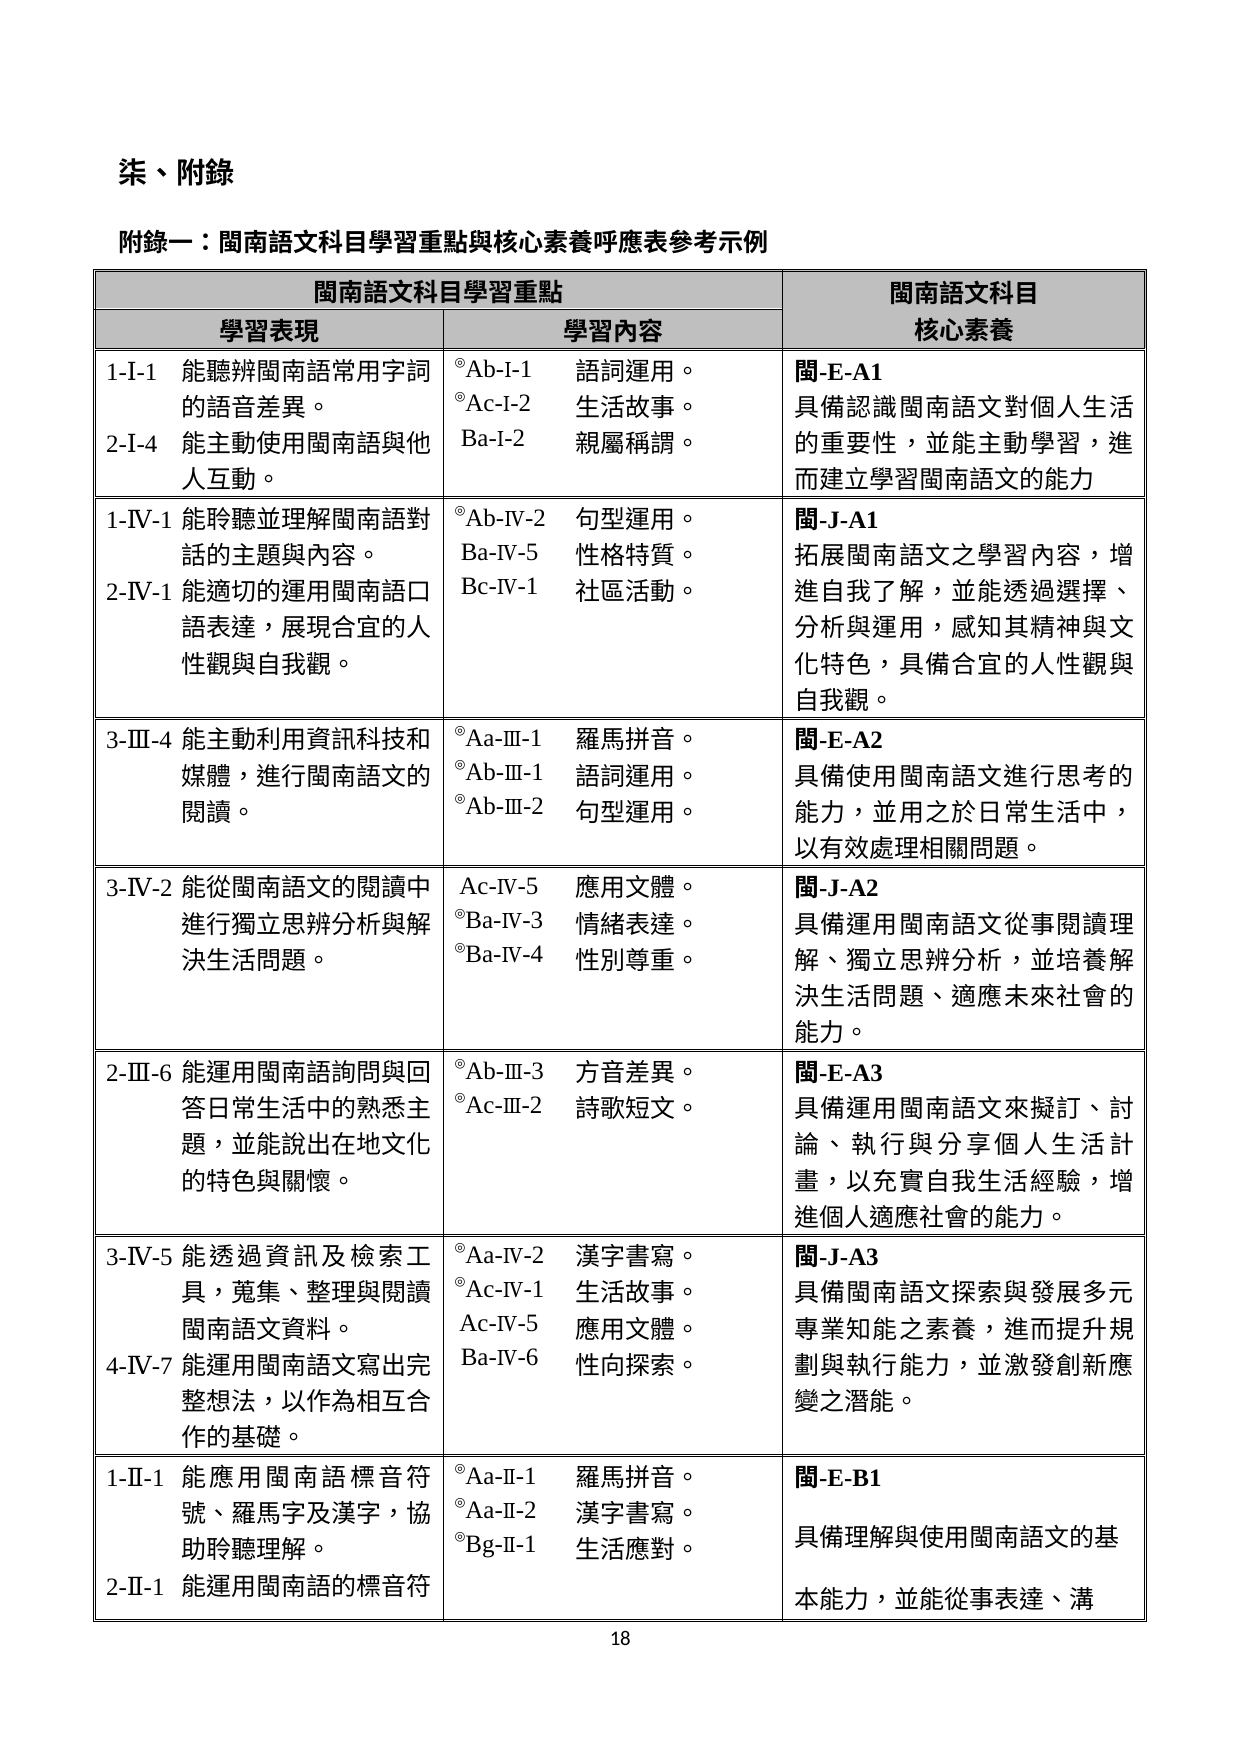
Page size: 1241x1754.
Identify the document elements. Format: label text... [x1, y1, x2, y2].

table_cell 閩-E-A3 具備運用閩南語文來擬訂、討論、執行與分享個人生活計畫，以充實自我生活經驗，增進個人適應社會的能力。 [783, 1052, 1144, 1233]
table_cell ◎Aa-Ⅳ-2 ◎Ac-Ⅳ-1 Ac-Ⅳ-5 Ba-Ⅳ-6 [444, 1237, 576, 1454]
table_cell 能運用閩南語詢問與回答日常生活中的熟悉主題，並能說出在地文化的特色與關懷。 [96, 1052, 443, 1233]
table_cell ◎Aa-Ⅲ-1 ◎Ab-Ⅲ-1 ◎Ab-Ⅲ-2 [444, 720, 576, 865]
table_cell 羅馬拼音。 漢字書寫。 生活應對。 [576, 1457, 782, 1618]
table_cell 羅馬拼音。 語詞運用。 句型運用。 [576, 720, 782, 865]
table_cell 能主動利用資訊科技和媒體，進行閩南語文的閱讀。 [96, 720, 443, 865]
table_cell 閩-E-B1 具備理解與使用閩南語文的基本能力，並能從事表達、溝 [783, 1457, 1144, 1618]
subtitle 附錄一：閩南語文科目學習重點與核心素養呼應表參考示例 [118, 199, 1122, 262]
table_cell 閩-E-A2 具備使用閩南語文進行思考的能力，並用之於日常生活中，以有效處理相關問題。 [783, 720, 1144, 865]
table_cell 能聽辨閩南語常用字詞的語音差異。 能主動使用閩南語與他人互動。 [96, 351, 443, 496]
table_cell 能從閩南語文的閱讀中進行獨立思辨分析與解決生活問題。 [96, 868, 443, 1049]
table_cell 學習內容 [444, 310, 782, 348]
table_cell 能聆聽並理解閩南語對話的主題與內容。 能適切的運用閩南語口語表達，展現合宜的人性觀與自我觀。 [96, 499, 443, 717]
table_cell ◎Ab-Ⅲ-3 ◎Ac-Ⅲ-2 [444, 1052, 576, 1233]
table_cell 閩-J-A2 具備運用閩南語文從事閱讀理解、獨立思辨分析，並培養解決生活問題、適應未來社會的能力。 [783, 868, 1144, 1049]
table_cell 應用文體。 情緒表達。 性別尊重。 [576, 868, 782, 1049]
table_cell 能透過資訊及檢索工具，蒐集、整理與閱讀閩南語文資料。 能運用閩南語文寫出完整想法，以作為相互合作的基礎。 [96, 1237, 443, 1454]
table_cell 句型運用。 性格特質。 社區活動。 [576, 499, 782, 717]
table_cell 閩-J-A3 具備閩南語文探索與發展多元專業知能之素養，進而提升規劃與執行能力，並激發創新應變之潛能。 [783, 1237, 1144, 1454]
table_cell 閩-J-A1 拓展閩南語文之學習內容，增進自我了解，並能透過選擇、分析與運用，感知其精神與文化特色，具備合宜的人性觀與自我觀。 [783, 499, 1144, 717]
table_cell ◎Aa-Ⅱ-1 ◎Aa-Ⅱ-2 ◎Bg-Ⅱ-1 [444, 1457, 576, 1618]
table_cell ◎Ab-Ⅰ-1 ◎Ac-Ⅰ-2 Ba-Ⅰ-2 [444, 351, 576, 496]
table_cell 方音差異。 詩歌短文。 [576, 1052, 782, 1233]
table_cell ◎Ab-Ⅳ-2 Ba-Ⅳ-5 Bc-Ⅳ-1 [444, 499, 576, 717]
table_cell 漢字書寫。 生活故事。 應用文體。 性向探索。 [576, 1237, 782, 1454]
subtitle 柒、附錄 [118, 129, 1122, 192]
table_cell 語詞運用。 生活故事。 親屬稱謂。 [576, 351, 782, 496]
table_cell 閩-E-A1 具備認識閩南語文對個人生活的重要性，並能主動學習，進而建立學習閩南語文的能力 [783, 351, 1144, 496]
table_header 閩南語文科目學習重點 [96, 272, 782, 308]
table_cell 能應用閩南語標音符號、羅馬字及漢字，協助聆聽理解。 能運用閩南語的標音符號、羅馬字及漢字，協助口語表達。 [96, 1457, 443, 1618]
table_cell Ac-Ⅳ-5 ◎Ba-Ⅳ-3 ◎Ba-Ⅳ-4 [444, 868, 576, 1049]
table_header 閩南語文科目 核心素養 [783, 272, 1144, 348]
table_cell 學習表現 [96, 310, 443, 348]
